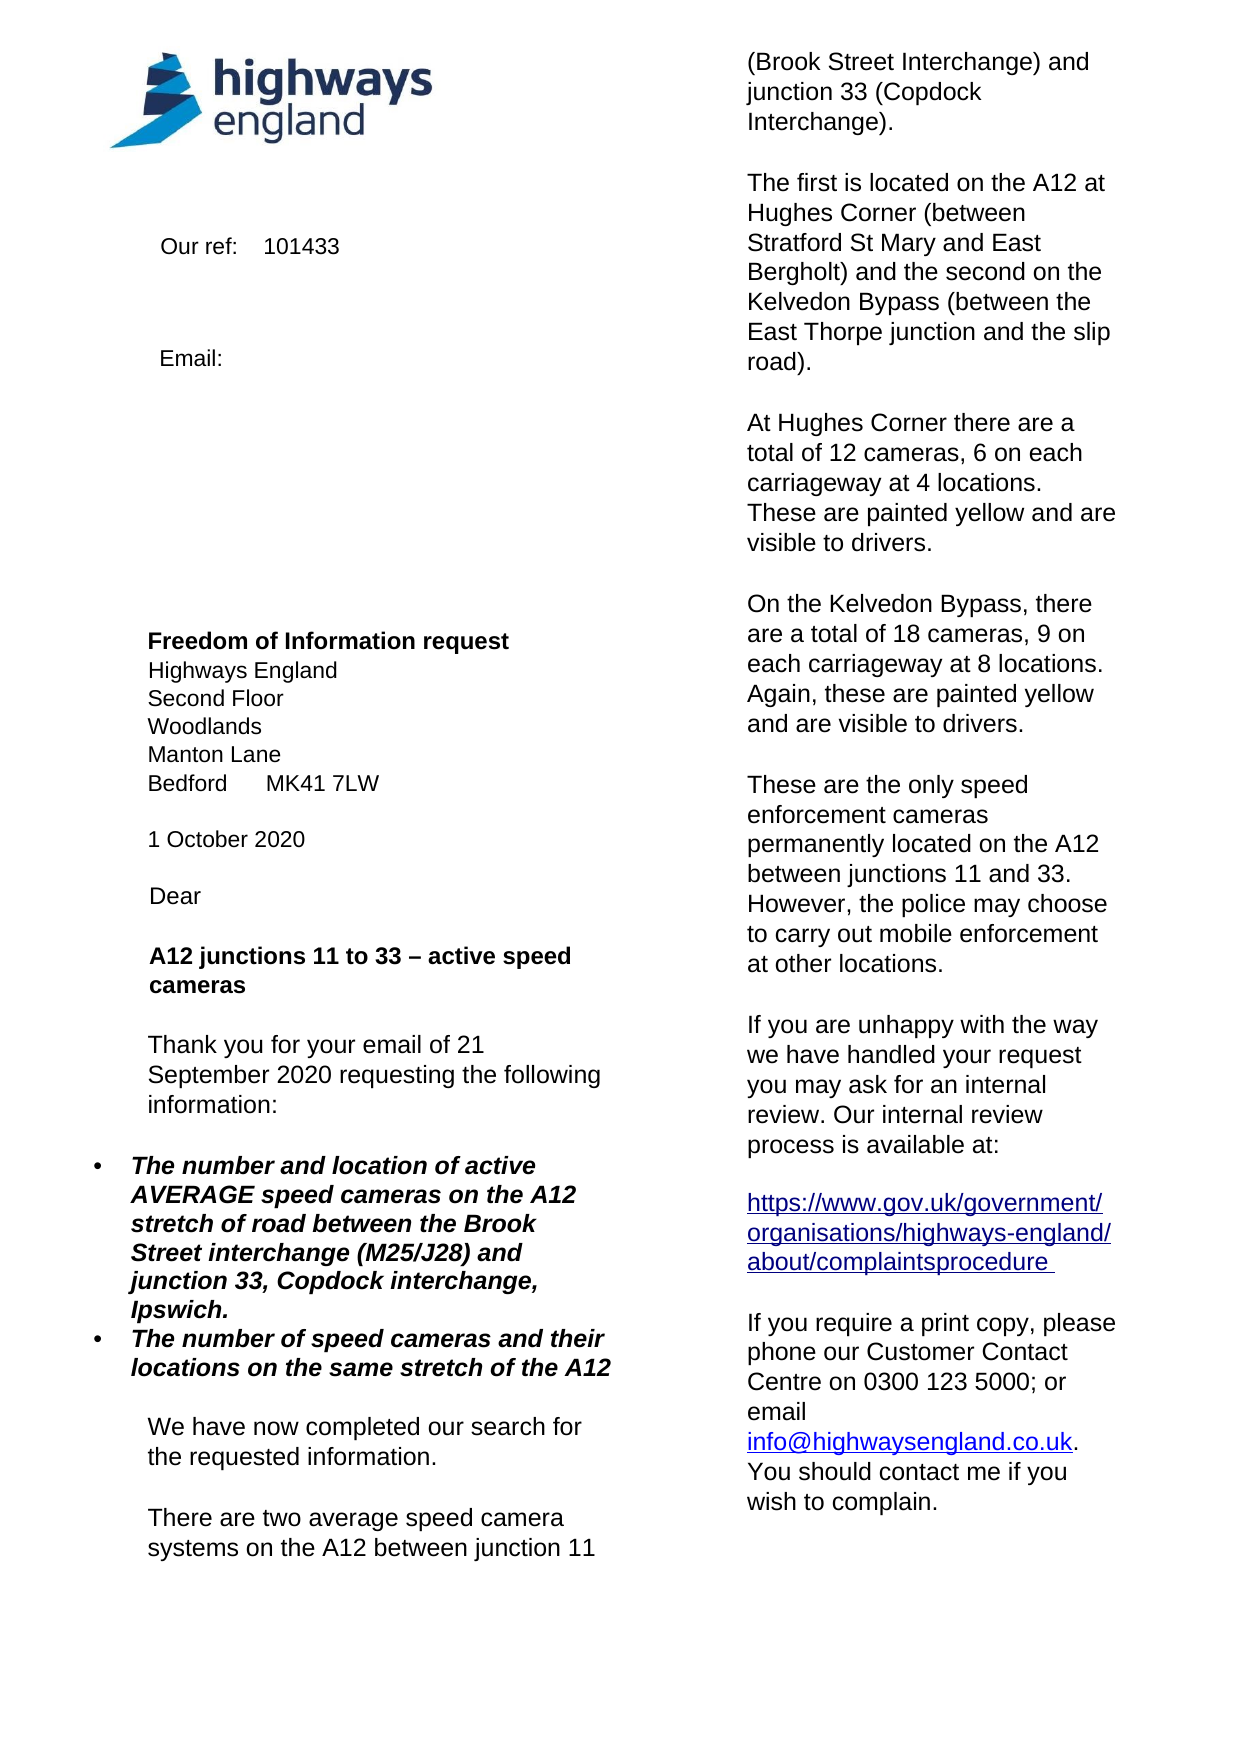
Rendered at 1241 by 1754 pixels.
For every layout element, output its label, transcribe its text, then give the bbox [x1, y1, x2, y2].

text Bedford MK41 7LW [147, 769, 514, 796]
list The number and location of active AVERAGE speed cameras on the A12 stretch of road between the Brook Street interchange (M25/J28) and junction 33, Copdock interchange, Ipswich. [93, 1151, 616, 1324]
text Manton Lane [147, 741, 514, 768]
subtitle Dear [149, 882, 616, 910]
text Highways England [148, 657, 514, 683]
text If you are unhappy with the way we have handled your request you may ask for an internal review. Our internal review process is available at: [747, 1010, 1123, 1158]
text If you require a print copy, please phone our Customer Contact Centre on 0300 123 5000; or email info@highwaysengland.co.uk. You should contact me if you wish to complain. [747, 1307, 1123, 1516]
text (Brook Street Interchange) and junction 33 (Copdock Interchange). [747, 47, 1123, 135]
text Our ref: 101433 [160, 233, 514, 259]
subtitle Freedom of Information request [147, 627, 514, 655]
text Email: [159, 346, 514, 372]
text Woodlands [147, 713, 514, 740]
text On the Kelvedon Bypass, there are a total of 18 cameras, 9 on each carriageway at 8 locations. Again, these are painted yellow and are visible to drivers. [747, 589, 1123, 737]
text At Hughes Corner there are a total of 12 cameras, 6 on each carriageway at 4 locations. These are painted yellow and are visible to drivers. [747, 408, 1123, 557]
text We have now completed our search for the requested information. [147, 1412, 611, 1471]
text There are two average speed camera systems on the A12 between junction 11 [147, 1503, 611, 1562]
text Thank you for your email of 21 September 2020 requesting the following information: [147, 1030, 611, 1119]
text 1 October 2020 [147, 826, 514, 852]
subtitle A12 junctions 11 to 33 – active speed cameras [149, 942, 616, 999]
text https://www.gov.uk/government/organisations/highways-england/about/complaintsprocedure [747, 1188, 1128, 1276]
text Second Floor [147, 685, 514, 712]
text These are the only speed enforcement cameras permanently located on the A12 between junctions 11 and 33. However, the police may choose to carry out mobile enforcement at other locations. [747, 770, 1123, 978]
text The first is located on the A12 at Hughes Corner (between Stratford St Mary and East Bergholt) and the second on the Kelvedon Bypass (between the East Thorpe junction and the slip road). [747, 168, 1123, 376]
list The number of speed cameras and their locations on the same stretch of the A12 [93, 1324, 616, 1381]
